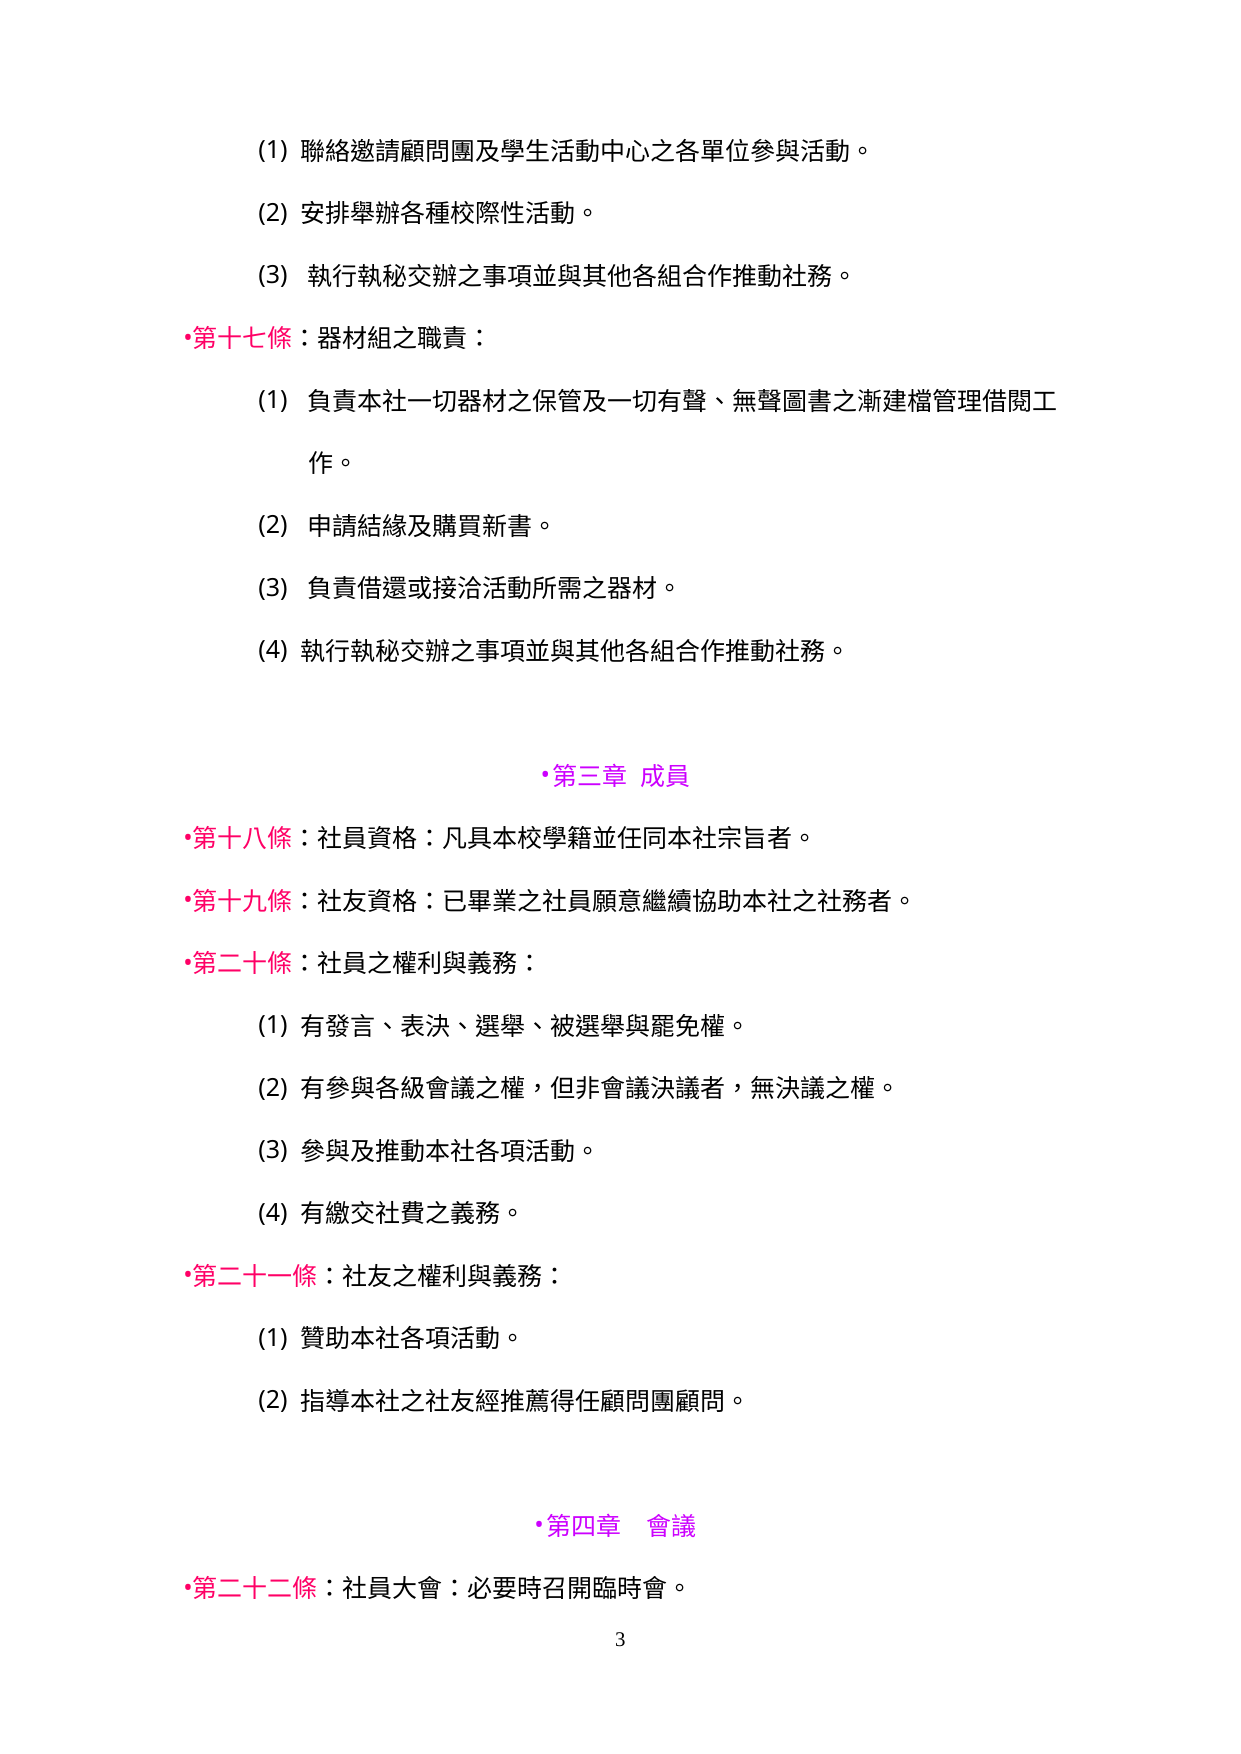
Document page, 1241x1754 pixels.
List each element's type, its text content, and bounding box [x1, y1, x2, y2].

text •第十八條：社員資格：凡具本校學籍並任同本社宗旨者。 [183, 795, 1057, 858]
text •第十九條：社友資格：已畢業之社員願意繼續協助本社之社務者。 [183, 858, 1057, 920]
text (2) 申請結緣及購買新書。 [183, 483, 1057, 545]
text (2) 安排舉辦各種校際性活動。 [183, 170, 1057, 233]
text (1) 負責本社一切器材之保管及一切有聲、無聲圖書之漸建檔管理借閱工作。 [258, 358, 1057, 483]
text •第十七條：器材組之職責： [183, 295, 1057, 358]
text (4) 執行執秘交辦之事項並與其他各組合作推動社務。 [183, 608, 1057, 670]
text (3) 負責借還或接洽活動所需之器材。 [183, 545, 1057, 608]
text (2) 指導本社之社友經推薦得任顧問團顧問。 [183, 1358, 1057, 1420]
text (3) 執行執秘交辦之事項並與其他各組合作推動社務。 [183, 233, 1057, 295]
text (3) 參與及推動本社各項活動。 [183, 1108, 1057, 1170]
text (4) 有繳交社費之義務。 [183, 1170, 1057, 1233]
text •第二十二條：社員大會：必要時召開臨時會。 [183, 1545, 1057, 1608]
text •第二十一條：社友之權利與義務： [183, 1233, 1057, 1295]
text (1) 聯絡邀請顧問團及學生活動中心之各單位參與活動。 [183, 108, 1057, 170]
text •第三章 成員 [183, 733, 1057, 795]
text (2) 有參與各級會議之權，但非會議決議者，無決議之權。 [183, 1045, 1057, 1108]
text •第四章 會議 [183, 1483, 1057, 1545]
text (1) 有發言、表決、選舉、被選舉與罷免權。 [183, 983, 1057, 1045]
text (1) 贊助本社各項活動。 [183, 1295, 1057, 1358]
text •第二十條：社員之權利與義務： [183, 920, 1057, 983]
